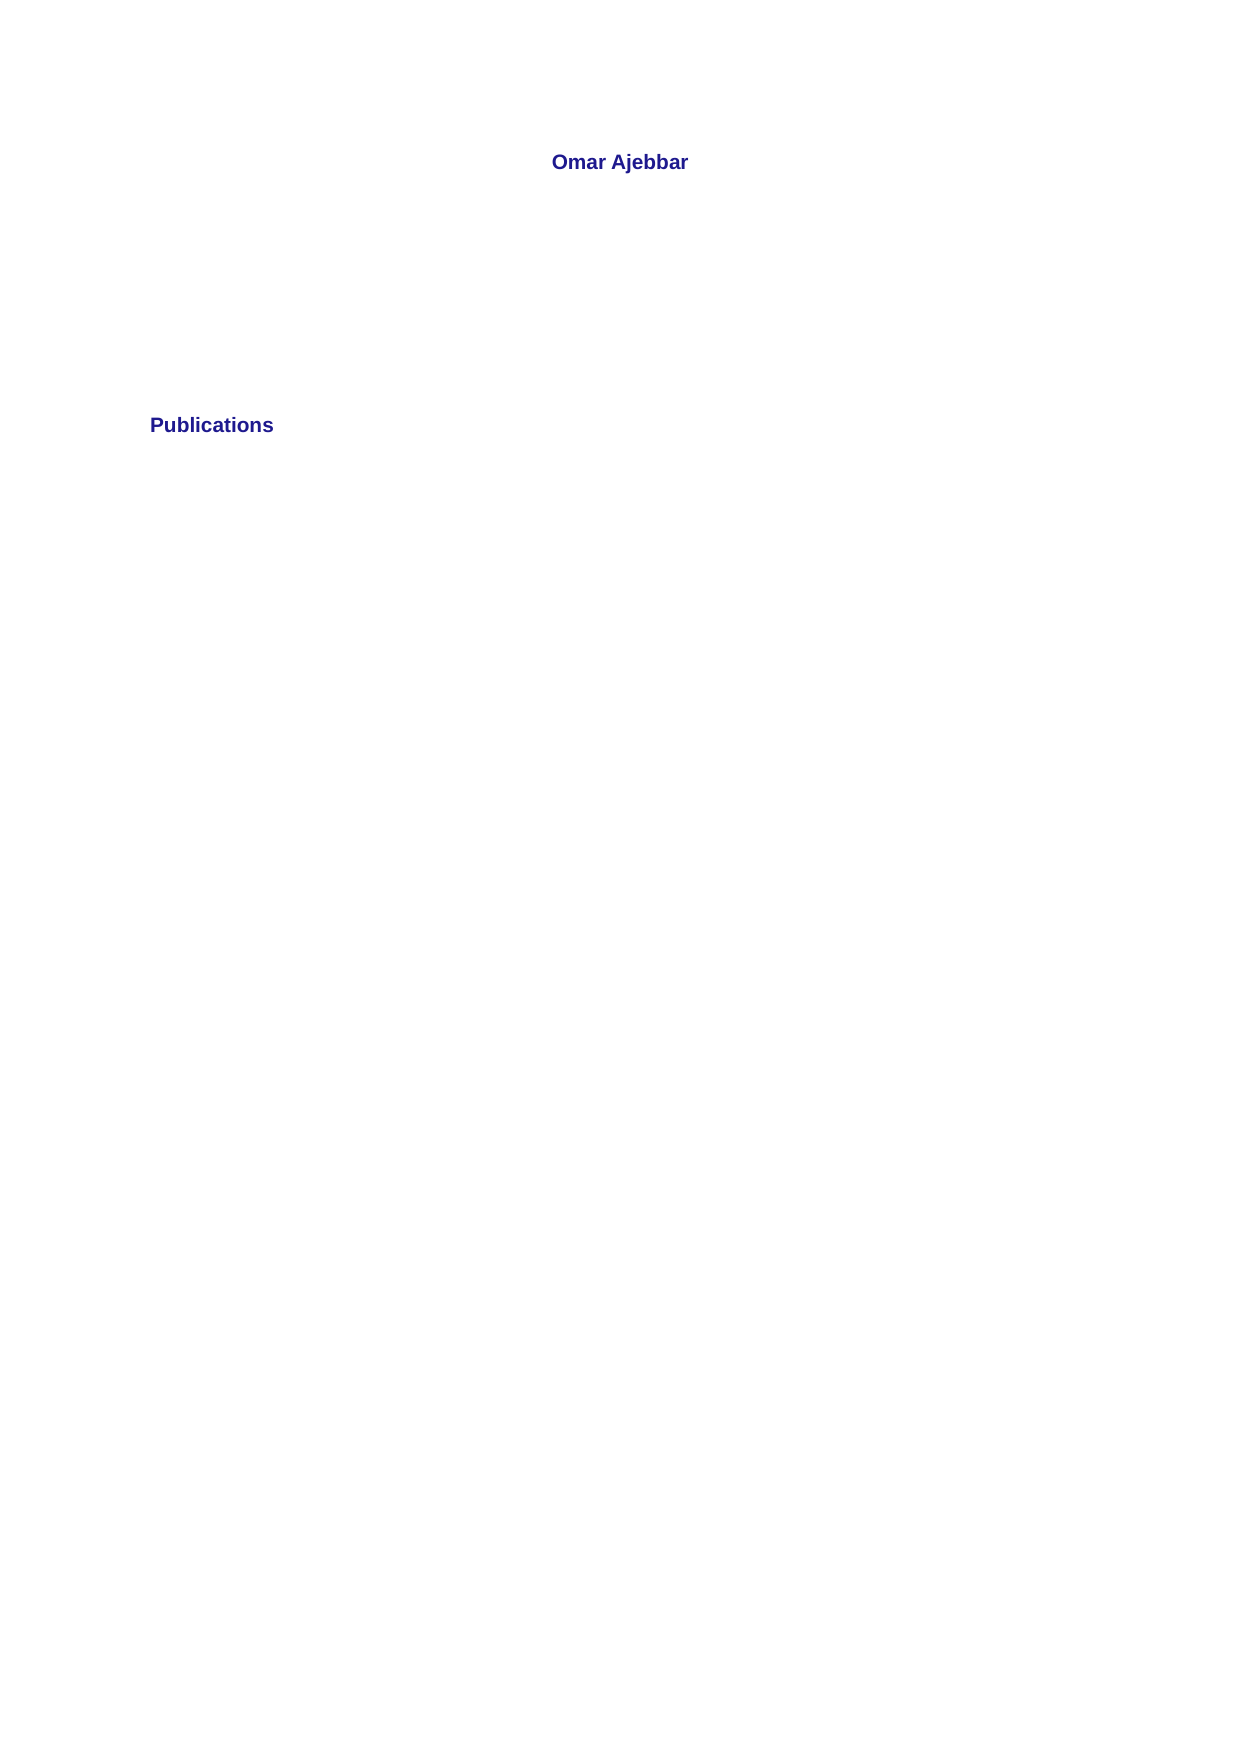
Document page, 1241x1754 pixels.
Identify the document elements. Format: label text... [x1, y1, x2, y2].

subtitle Publications [150, 412, 1090, 436]
subtitle Omar Ajebbar [150, 150, 1090, 174]
